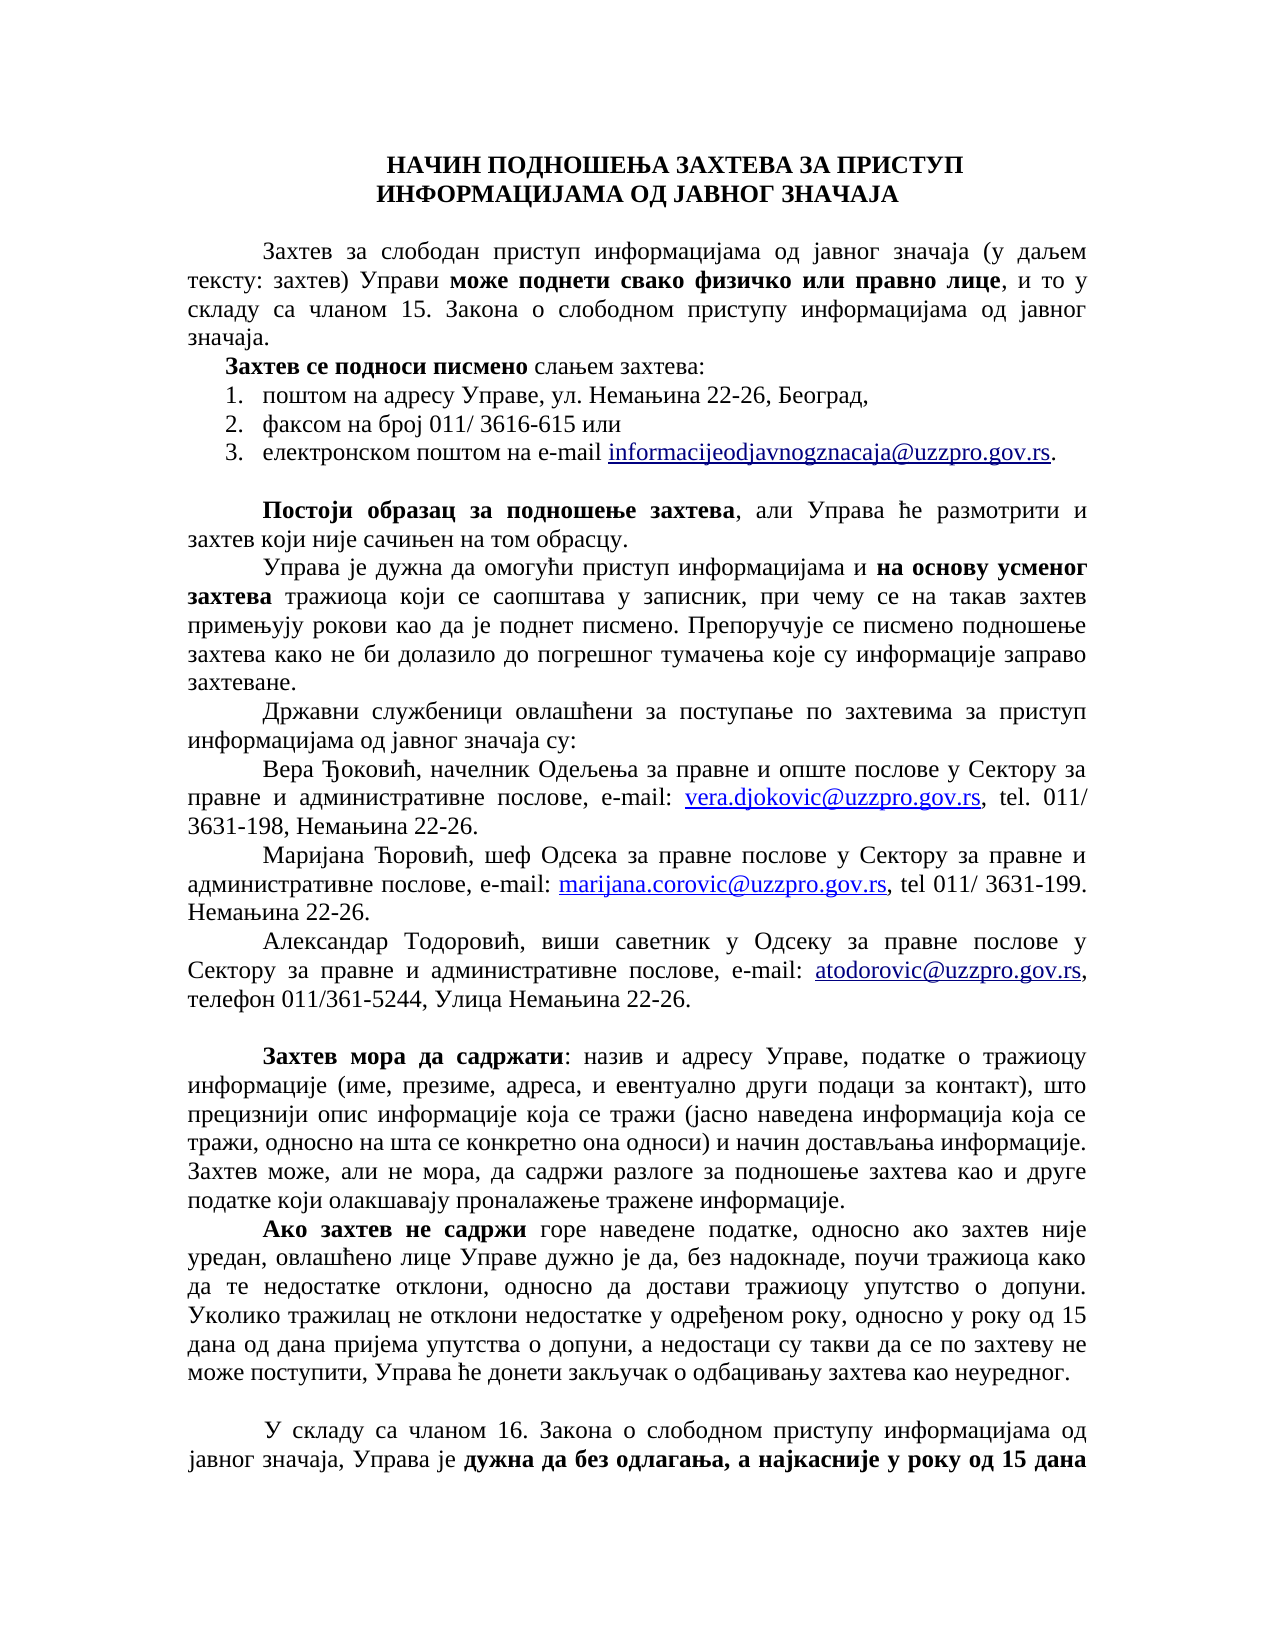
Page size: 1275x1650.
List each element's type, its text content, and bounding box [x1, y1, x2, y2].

text Управа је дужна да омогући приступ информацијама и на основу усменог захтева тражиоца који се саопштава у записник, при чему се на такав захтев примењују рокови као да је поднет писмено. Препоручује се писмено подношење захтева како не би долазило до погрешног тумачења које су информације заправо захтеване. [187, 552, 1087, 696]
text Захтев се подноси писмено слањем захтева: [187, 351, 1087, 380]
list електронском поштом на e-mail informacijeodjavnogznacaja@uzzpro.gov.rs. [225, 437, 1087, 466]
list факсом на број 011/ 3616-615 или [225, 409, 1087, 437]
text У складу са чланом 16. Закона о слободном приступу информацијама од јавног значаја, Управа је дужна да без одлагања, а најкасније у року од 15 дана [188, 1415, 1087, 1472]
text Маријана Ћоровић, шеф Одсека за правне послове у Сектору за правне и административне послове, e-mail: marijana.corovic@uzzpro.gov.rs, tel 011/ 3631-199. Немањина 22-26. [187, 840, 1087, 926]
text НАЧИН ПОДНОШЕЊА ЗАХТЕВА ЗА ПРИСТУП ИНФОРМАЦИЈАМА ОД ЈАВНОГ ЗНАЧАЈА [187, 150, 1087, 207]
text Вера Ђоковић, начелник Одељења за правне и опште послове у Сектору за правне и административне послове, e-mail: vera.djokovic@uzzpro.gov.rs, tel. 011/ 3631-198, Немањина 22-26. [187, 754, 1087, 840]
text Захтев за слободан приступ информацијама од јавног значаја (у даљем тексту: захтев) Управи може поднети свако физичко или правно лице, и то у складу са чланом 15. Закона о слободном приступу информацијама од јавног значаја. [187, 236, 1087, 351]
list поштом на адресу Управе, ул. Немањина 22-26, Београд, [225, 380, 1087, 409]
text Ако захтев не садржи горе наведене податке, односно ако захтев није уредан, овлашћено лице Управе дужно је да, без надокнаде, поучи тражиоца како да те недостатке отклони, односно да достави тражиоцу упутство о допуни. Уколико тражилац не отклони недостатке у одређеном року, односно у року од 15 дана од дана пријема упутства о допуни, а недостаци су такви да се по захтеву не може поступити, Управа ће донети закључак о одбацивању захтева као неуредног. [187, 1214, 1087, 1386]
text Државни службеници овлашћени за поступање по захтевима за приступ информацијама од јавног значаја су: [187, 696, 1087, 754]
text Александар Тодоровић, виши саветник у Одсеку за правне послове у Сектору за правне и административне послове, e-mail: atodorovic@uzzpro.gov.rs, телефон 011/361-5244, Улица Немањина 22-26. [187, 926, 1087, 1012]
text Постоји образац за подношење захтева, али Управа ће размотрити и захтев који није сачињен на том обрасцу. [187, 495, 1087, 552]
text Захтев мора да садржати: назив и адресу Управе, податке о тражиоцу информације (име, презиме, адреса, и евентуално други подаци за контакт), што прецизнији опис информације која се тражи (јасно наведена информација која се тражи, односно на шта се конкретно она односи) и начин достављања информације. Захтев може, али не мора, да садржи разлоге за подношење захтева као и друге податке који олакшавају проналажење тражене информације. [187, 1041, 1087, 1214]
